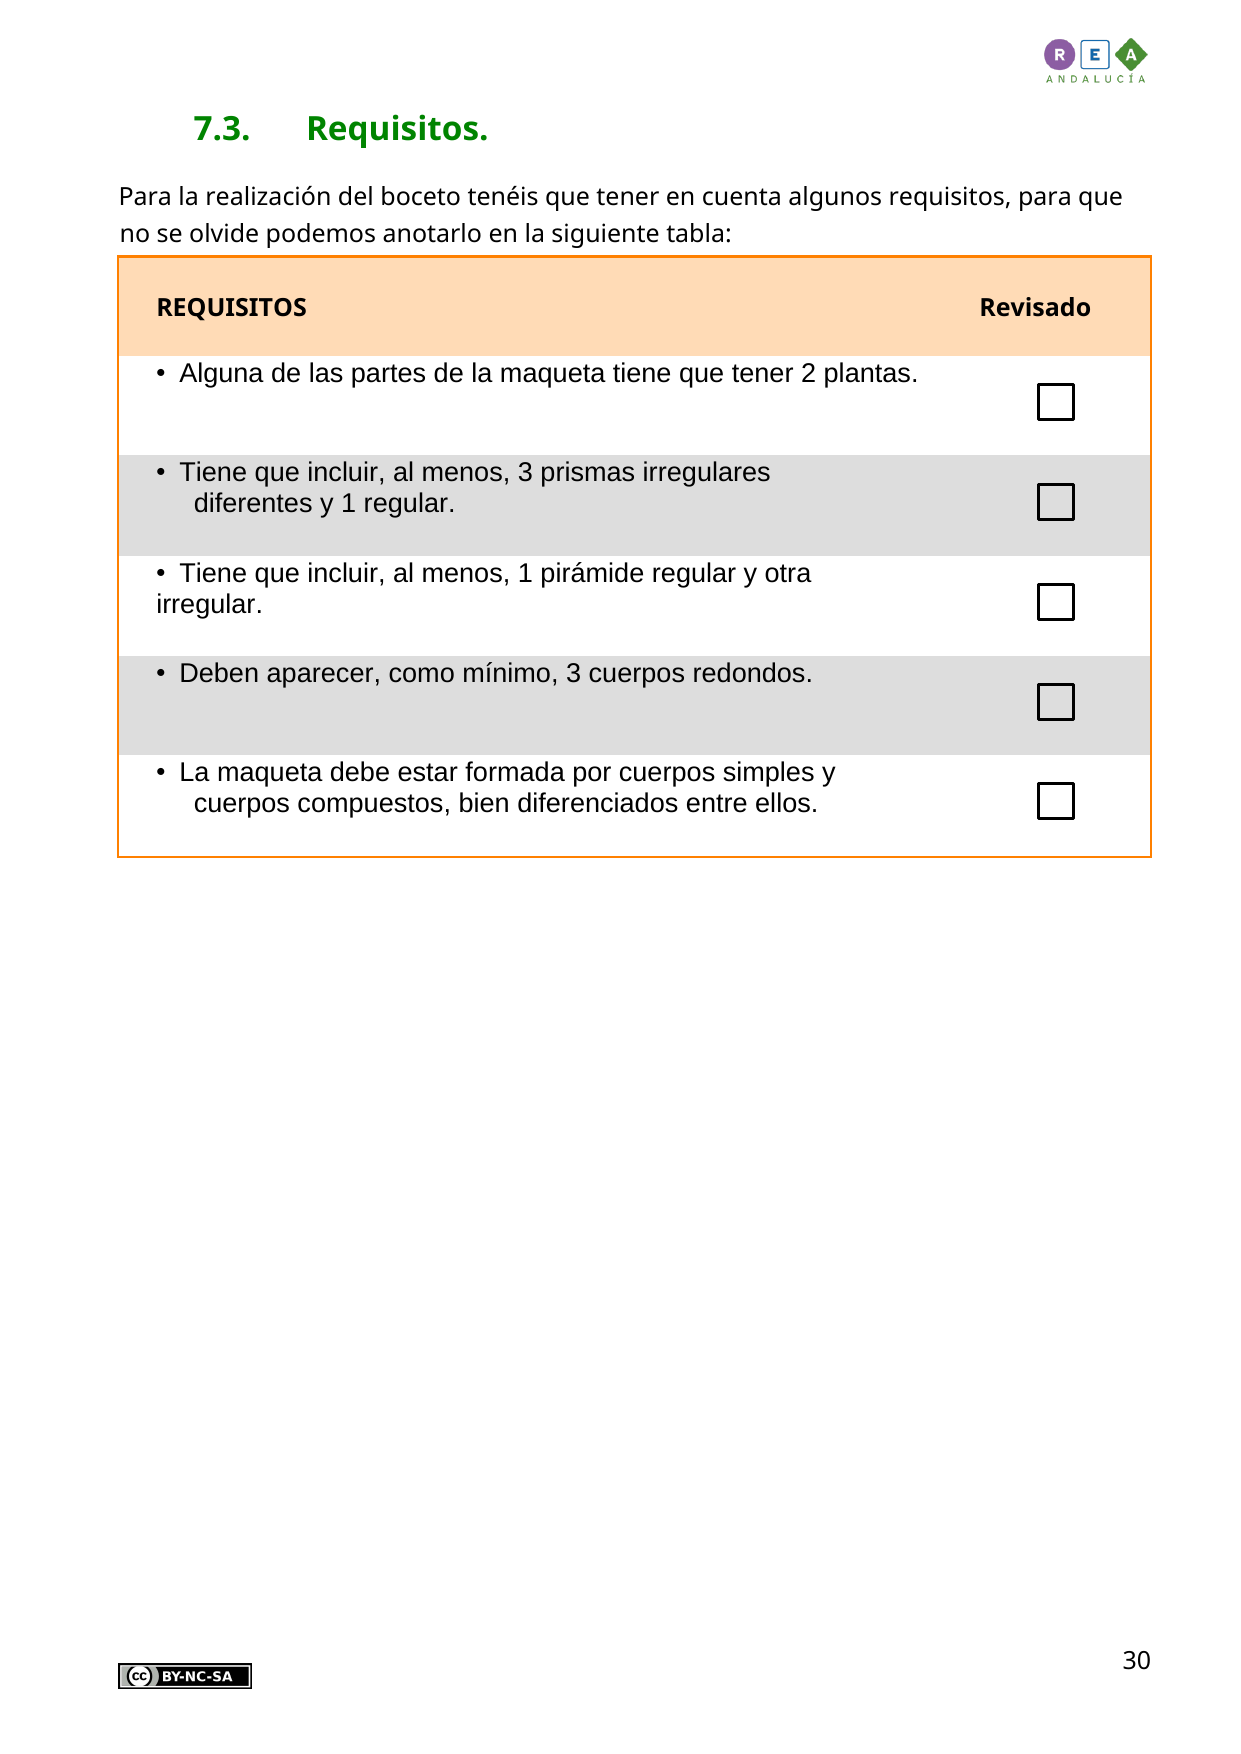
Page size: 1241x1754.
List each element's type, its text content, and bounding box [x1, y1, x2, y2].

table_cell [935, 656, 1150, 755]
table_cell [935, 556, 1150, 656]
table_cell [935, 455, 1150, 556]
list Requisitos. [193, 105, 1151, 151]
table_header Revisado [935, 258, 1150, 356]
table_cell • Tiene que incluir, al menos, 3 prismas irregulares diferentes y 1 regular. [119, 455, 935, 556]
text Para la realización del boceto tenéis que tener en cuenta algunos requisitos, para que no se olvide podemos anotarlo en la siguiente tabla: [118, 178, 1151, 250]
picture [1039, 33, 1152, 88]
picture [118, 1663, 252, 1689]
table_cell • Deben aparecer, como mínimo, 3 cuerpos redondos. [119, 656, 935, 755]
table_cell • La maqueta debe estar formada por cuerpos simples y cuerpos compuestos, bien diferenciados entre ellos. [119, 755, 935, 856]
table_cell [935, 356, 1150, 455]
table_header REQUISITOS [119, 258, 935, 356]
table_cell [935, 755, 1150, 856]
table_cell • Alguna de las partes de la maqueta tiene que tener 2 plantas. [119, 356, 935, 455]
table_cell • Tiene que incluir, al menos, 1 pirámide regular y otra irregular. [119, 556, 935, 656]
